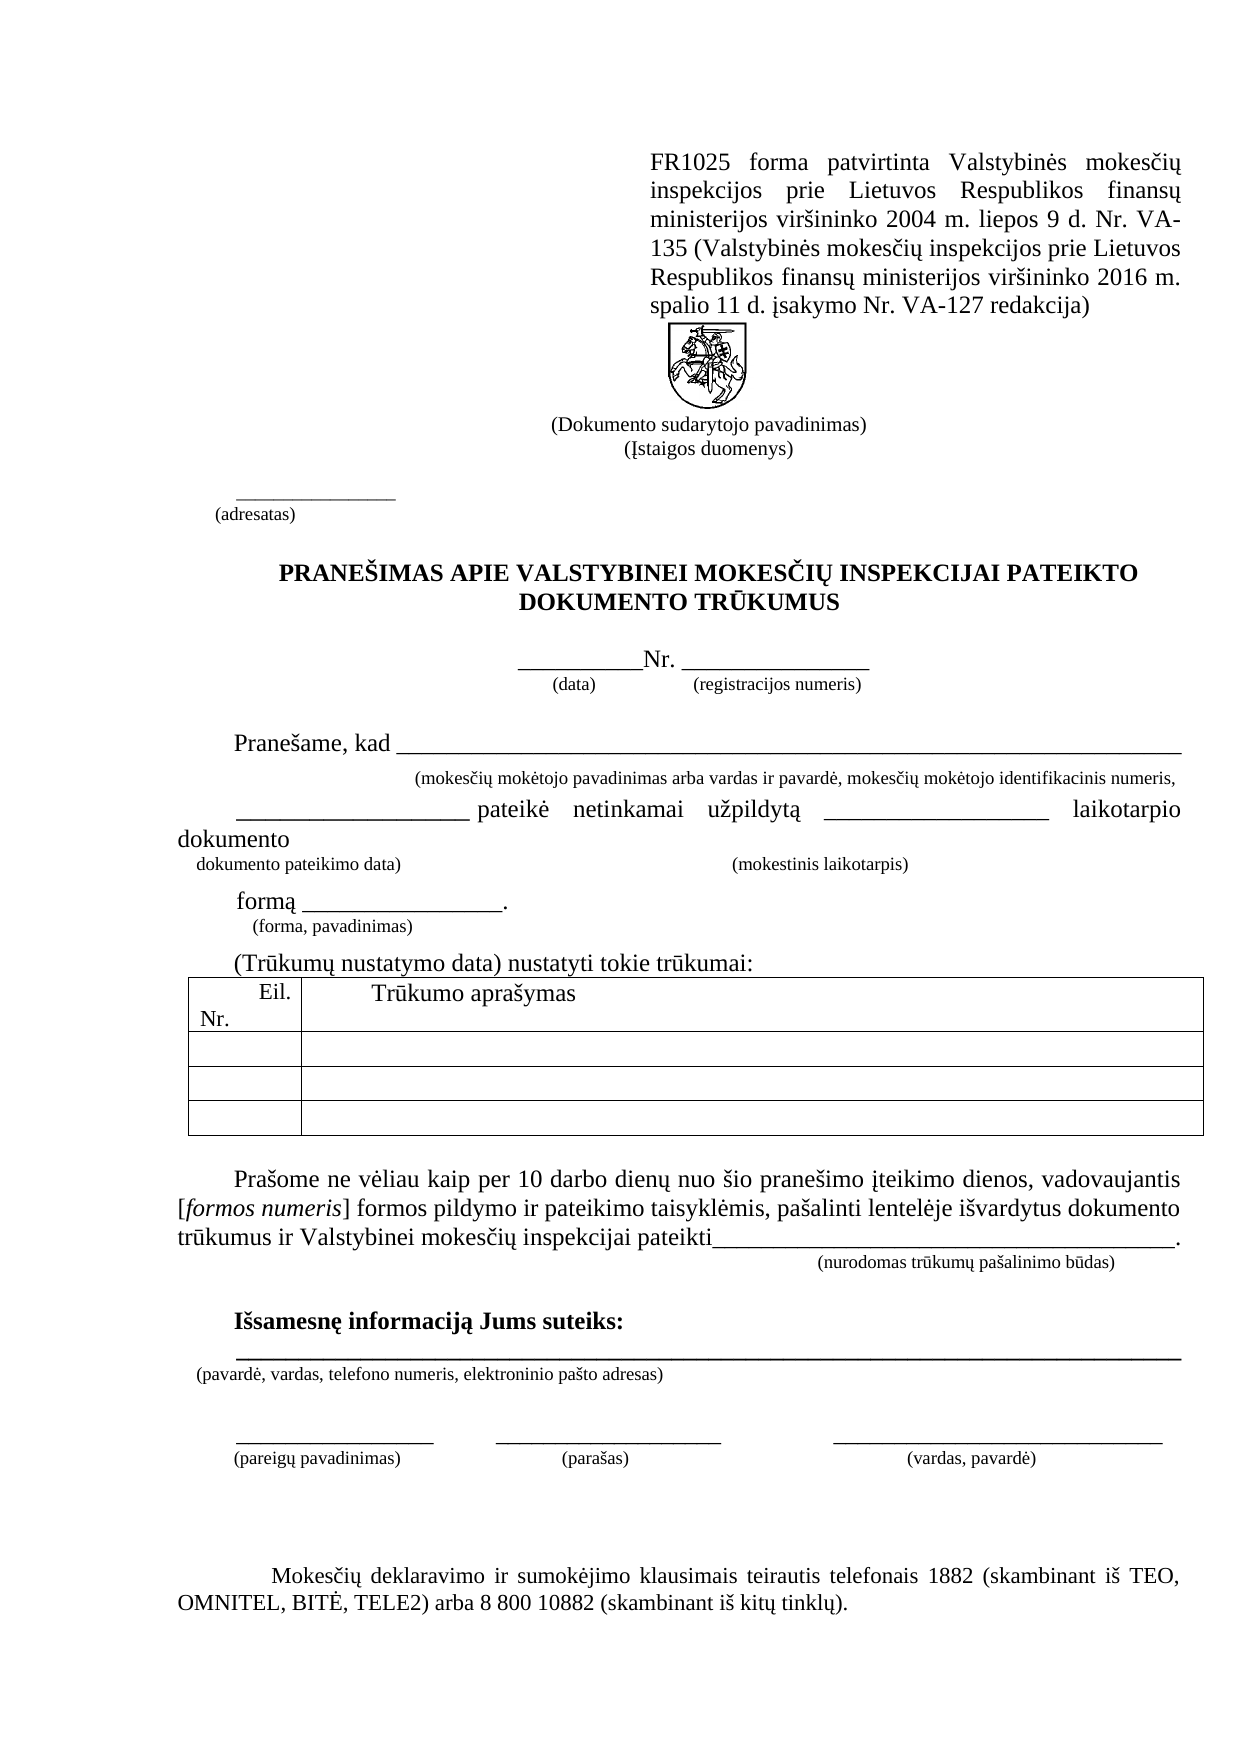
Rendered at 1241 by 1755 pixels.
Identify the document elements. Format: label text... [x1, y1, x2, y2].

text (pavardė, vardas, telefono numeris, elektroninio pašto adresas) [177, 1363, 1181, 1397]
text (Trūkumų nustatymo data) nustatyti tokie trūkumai: [177, 948, 1181, 977]
table_cell [302, 1032, 1203, 1066]
table_header Trūkumo aprašymas [302, 978, 1203, 1031]
text (nurodomas trūkumų pašalinimo būdas) [177, 1251, 1181, 1284]
text (adresatas) [177, 503, 1181, 536]
text Mokesčių deklaravimo ir sumokėjimo klausimais teirautis telefonais 1882 (skambinant iš TEO, OMNITEL, BITĖ, TELE2) arba 8 800 10882 (skambinant iš kitų tinklų). [177, 1562, 1181, 1615]
table_cell [189, 1032, 301, 1066]
text FR1025 forma patvirtinta Valstybinės mokesčių inspekcijos prie Lietuvos Respublikos finansų ministerijos viršininko 2004 m. liepos 9 d. Nr. VA-135 (Valstybinės mokesčių inspekcijos prie Lietuvos Respublikos finansų ministerijos viršininko 2016 m. spalio 11 d. įsakymo Nr. VA-127 redakcija) [650, 147, 1181, 319]
text PRANEŠIMAS APIE VALSTYBINEI MOKESČIŲ INSPEKCIJAI PATEIKTO DOKUMENTO TRŪKUMUS [177, 558, 1181, 615]
text _________________ [177, 481, 1181, 503]
text (Įstaigos duomenys) [177, 436, 1181, 460]
table_cell [189, 1101, 301, 1135]
table_cell [302, 1067, 1203, 1100]
table_cell [302, 1101, 1203, 1135]
text (Dokumento sudarytojo pavadinimas) [177, 412, 1181, 436]
text Pranešame, kad [177, 728, 1181, 757]
text __________ Nr. _______________ [177, 644, 1181, 673]
text Prašome ne vėliau kaip per 10 darbo dienų nuo šio pranešimo įteikimo dienos, vadovaujantis [formos numeris] formos pildymo ir pateikimo taisyklėmis, pašalinti lentelėje išvardytus dokumento trūkumus ir Valstybinei mokesčių inspekcijai pateikti . [177, 1164, 1181, 1251]
text formą ________________. [177, 886, 1181, 915]
text dokumento pateikimo data) (mokestinis laikotarpis) [177, 853, 1181, 886]
text (pareigų pavadinimas) (parašas) (vardas, pavardė) [177, 1447, 1181, 1481]
text Išsamesnę informaciją Jums suteiks: [177, 1306, 1181, 1334]
text (mokesčių mokėtojo pavadinimas arba vardas ir pavardė, mokesčių mokėtojo identifikacinis numeris, [177, 757, 1181, 790]
text (data) (registracijos numeris) [177, 673, 1181, 706]
text ________________ pateikė netinkamai užpildytą __________________ laikotarpio dokumento [177, 790, 1181, 853]
table_header Eil. Nr. [189, 978, 301, 1031]
table_cell [189, 1067, 301, 1100]
text (forma, pavadinimas) [177, 915, 1181, 948]
